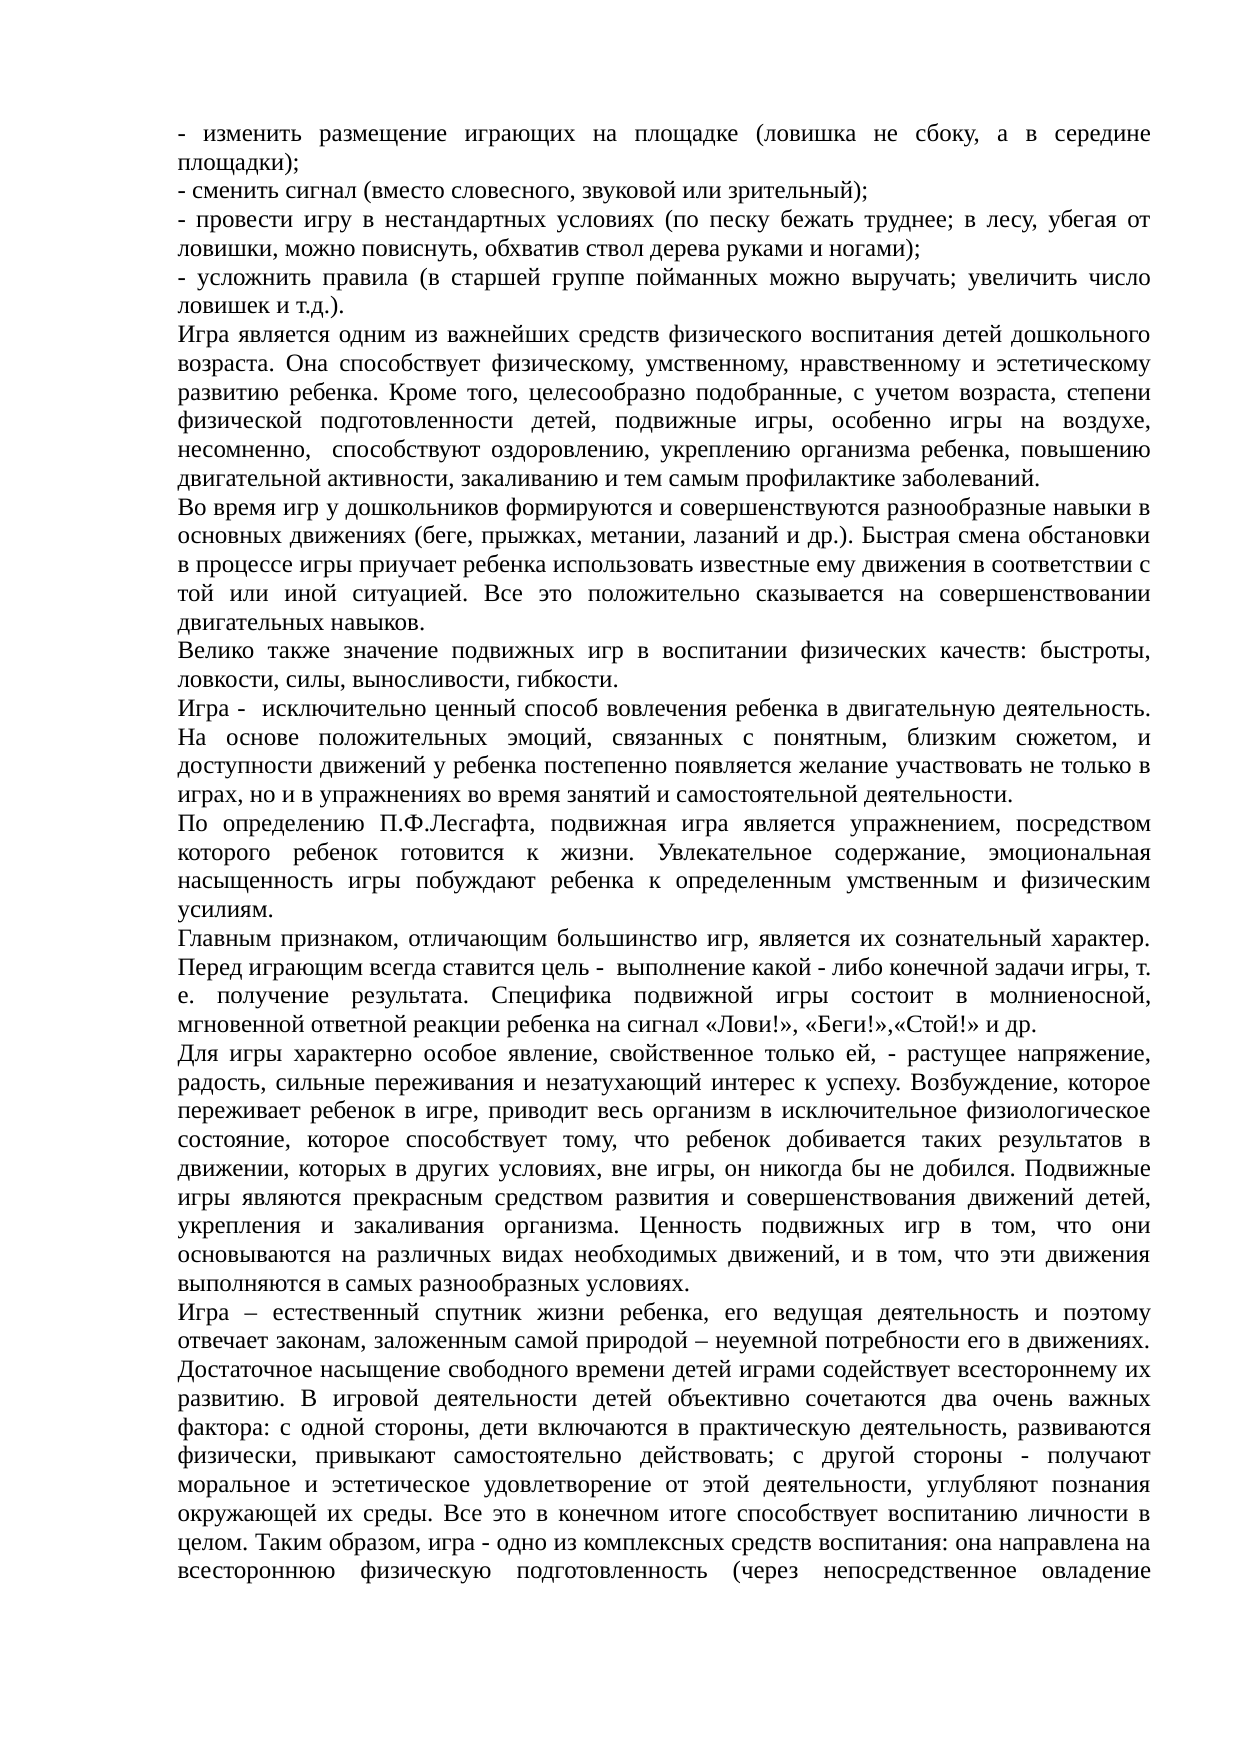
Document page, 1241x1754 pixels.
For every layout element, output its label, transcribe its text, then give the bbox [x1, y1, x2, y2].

text - усложнить правила (в старшей группе пойманных можно выручать; увеличить число ловишек и т.д.). [177, 262, 1152, 319]
text - провести игру в нестандартных условиях (по песку бежать труднее; в лесу, убегая от ловишки, можно повиснуть, обхватив ствол дерева руками и ногами); [177, 204, 1152, 262]
text Игра является одним из важнейших средств физического воспитания детей дошкольного возраста. Она способствует физическому, умственному, нравственному и эстетическому развитию ребенка. Кроме того, целесообразно подобранные, с учетом возраста, степени физической подготовленности детей, подвижные игры, особенно игры на воздухе, несомненно, способствуют оздоровлению, укреплению организма ребенка, повышению двигательной активности, закаливанию и тем самым профилактике заболеваний. [177, 319, 1152, 492]
text - сменить сигнал (вместо словесного, звуковой или зрительный); [177, 176, 1152, 204]
text Во время игр у дошкольников формируются и совершенствуются разнообразные навыки в основных движениях (беге, прыжках, метании, лазаний и др.). Быстрая смена обстановки в процессе игры приучает ребенка использовать известные ему движения в соответствии с той или иной ситуацией. Все это положительно сказывается на совершенствовании двигательных навыков. [177, 492, 1152, 636]
text - изменить размещение играющих на площадке (ловишка не сбоку, а в середине площадки); [177, 118, 1152, 176]
text Велико также значение подвижных игр в воспитании физических качеств: быстроты, ловкости, силы, выносливости, гибкости. [177, 636, 1152, 693]
text По определению П.Ф.Лесгафта, подвижная игра является упражнением, посредством которого ребенок готовится к жизни. Увлекательное содержание, эмоциональная насыщенность игры побуждают ребенка к определенным умственным и физическим усилиям. [177, 808, 1152, 923]
text Главным признаком, отличающим большинство игр, является их сознательный характер. Перед играющим всегда ставится цель - выполнение какой - либо конечной задачи игры, т. е. получение результата. Специфика подвижной игры состоит в молниеносной, мгновенной ответной реакции ребенка на сигнал «Лови!», «Беги!»,«Стой!» и др. [177, 923, 1152, 1038]
text Для игры характерно особое явление, свойственное только ей, - растущее напряжение, радость, сильные переживания и незатухающий интерес к успеху. Возбуждение, которое переживает ребенок в игре, приводит весь организм в исключительное физиологическое состояние, которое способствует тому, что ребенок добивается таких результатов в движении, которых в других условиях, вне игры, он никогда бы не добился. Подвижные игры являются прекрасным средством развития и совершенствования движений детей, укрепления и закаливания организма. Ценность подвижных игр в том, что они основываются на различных видах необходимых движений, и в том, что эти движения выполняются в самых разнообразных условиях. [177, 1038, 1152, 1297]
text Игра - исключительно ценный способ вовлечения ребенка в двигательную деятельность. На основе положительных эмоций, связанных с понятным, близким сюжетом, и доступности движений у ребенка постепенно появляется желание участвовать не только в играх, но и в упражнениях во время занятий и самостоятельной деятельности. [177, 693, 1152, 808]
text Игра – естественный спутник жизни ребенка, его ведущая деятельность и поэтому отвечает законам, заложенным самой природой – неуемной потребности его в движениях. Достаточное насыщение свободного времени детей играми содействует всестороннему их развитию. В игровой деятельности детей объективно сочетаются два очень важных фактора: с одной стороны, дети включаются в практическую деятельность, развиваются физически, привыкают самостоятельно действовать; с другой стороны - получают моральное и эстетическое удовлетворение от этой деятельности, углубляют познания окружающей их среды. Все это в конечном итоге способствует воспитанию личности в целом. Таким образом, игра - одно из комплексных средств воспитания: она направлена на всестороннюю физическую подготовленность (через непосредственное овладение [177, 1297, 1152, 1584]
